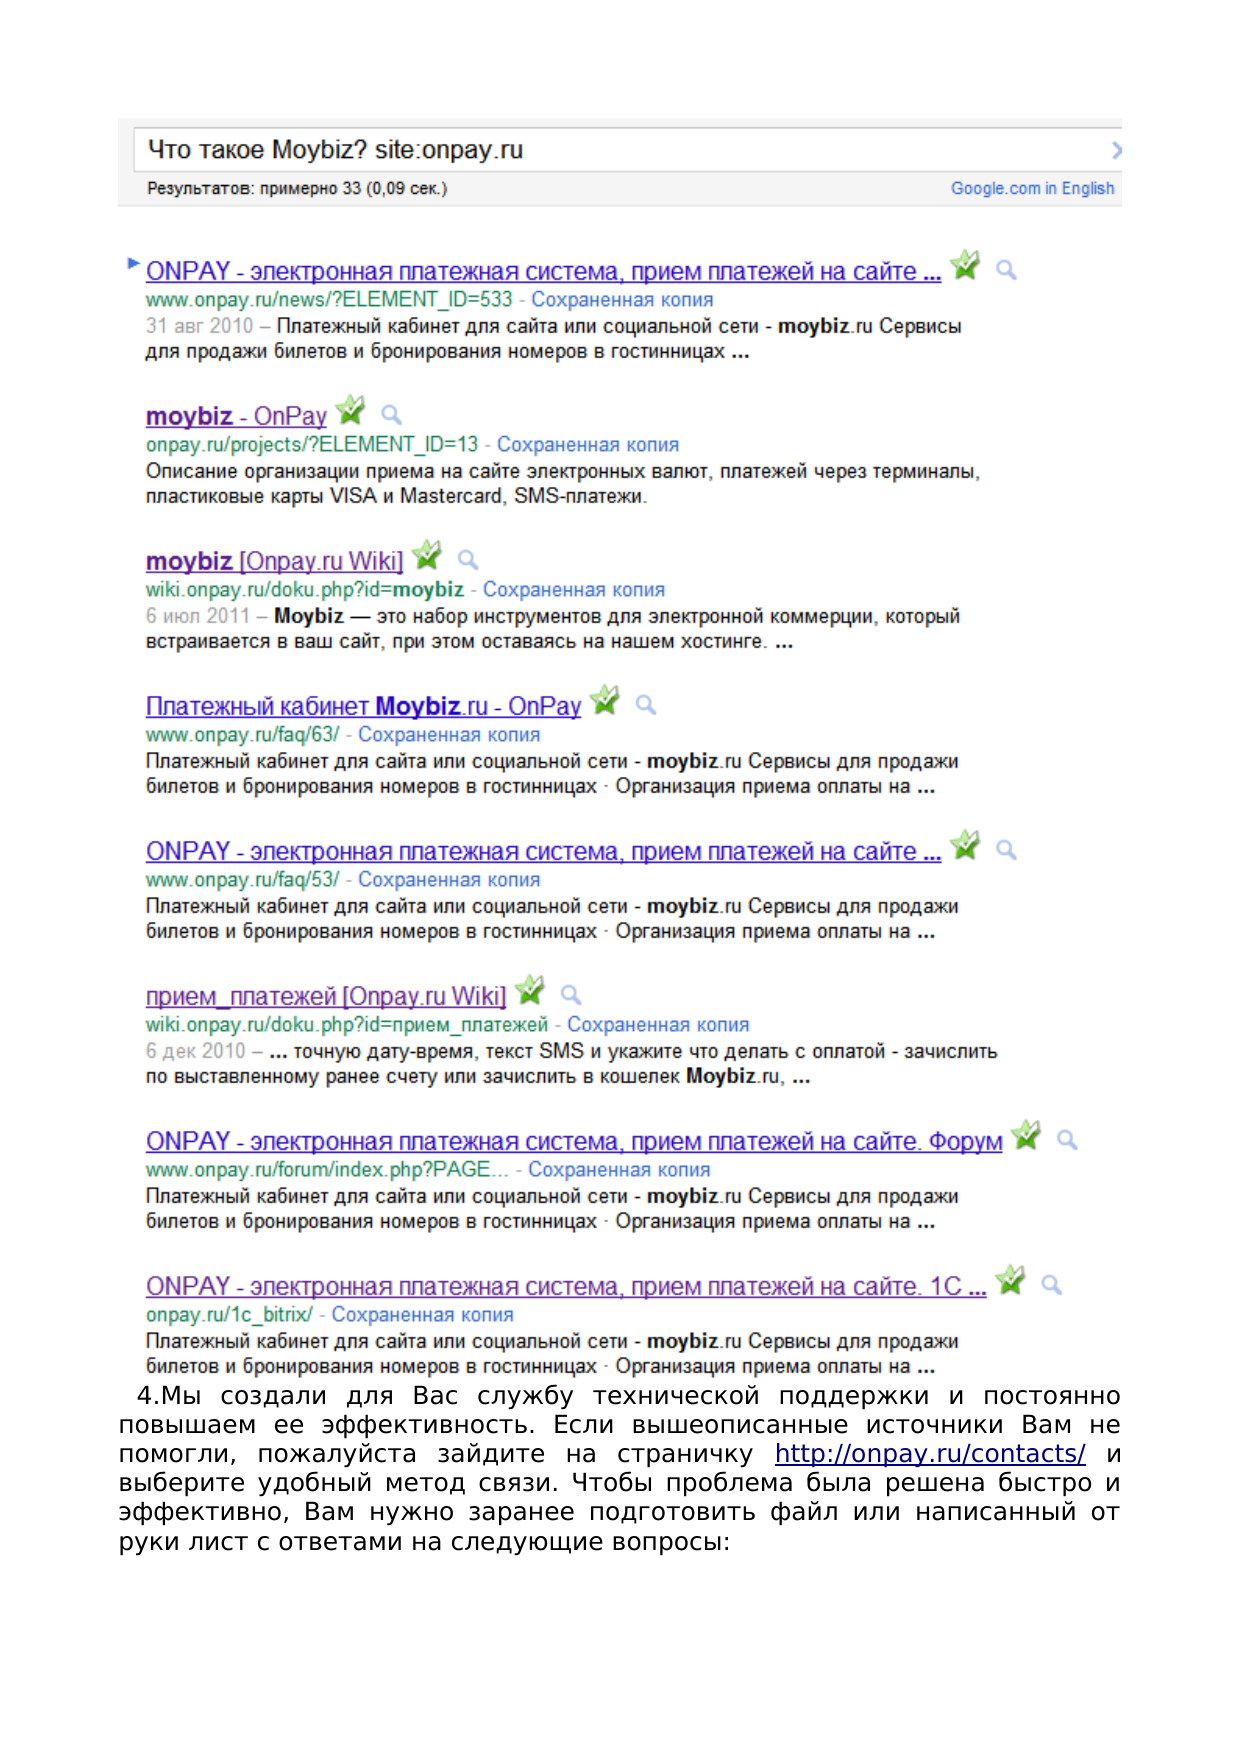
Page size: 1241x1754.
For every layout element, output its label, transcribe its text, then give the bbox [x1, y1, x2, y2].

text 4.Мы создали для Вас службу технической поддержки и постоянно повышаем ее эффективность. Если вышеописанные источники Вам не помогли, пожалуйста зайдите на страничку http://onpay.ru/contacts/ и выберите удобный метод связи. Чтобы проблема была решена быстро и эффективно, Вам нужно заранее подготовить файл или написанный от руки лист с ответами на следующие вопросы: [118, 1381, 1122, 1556]
picture [118, 118, 1123, 1381]
